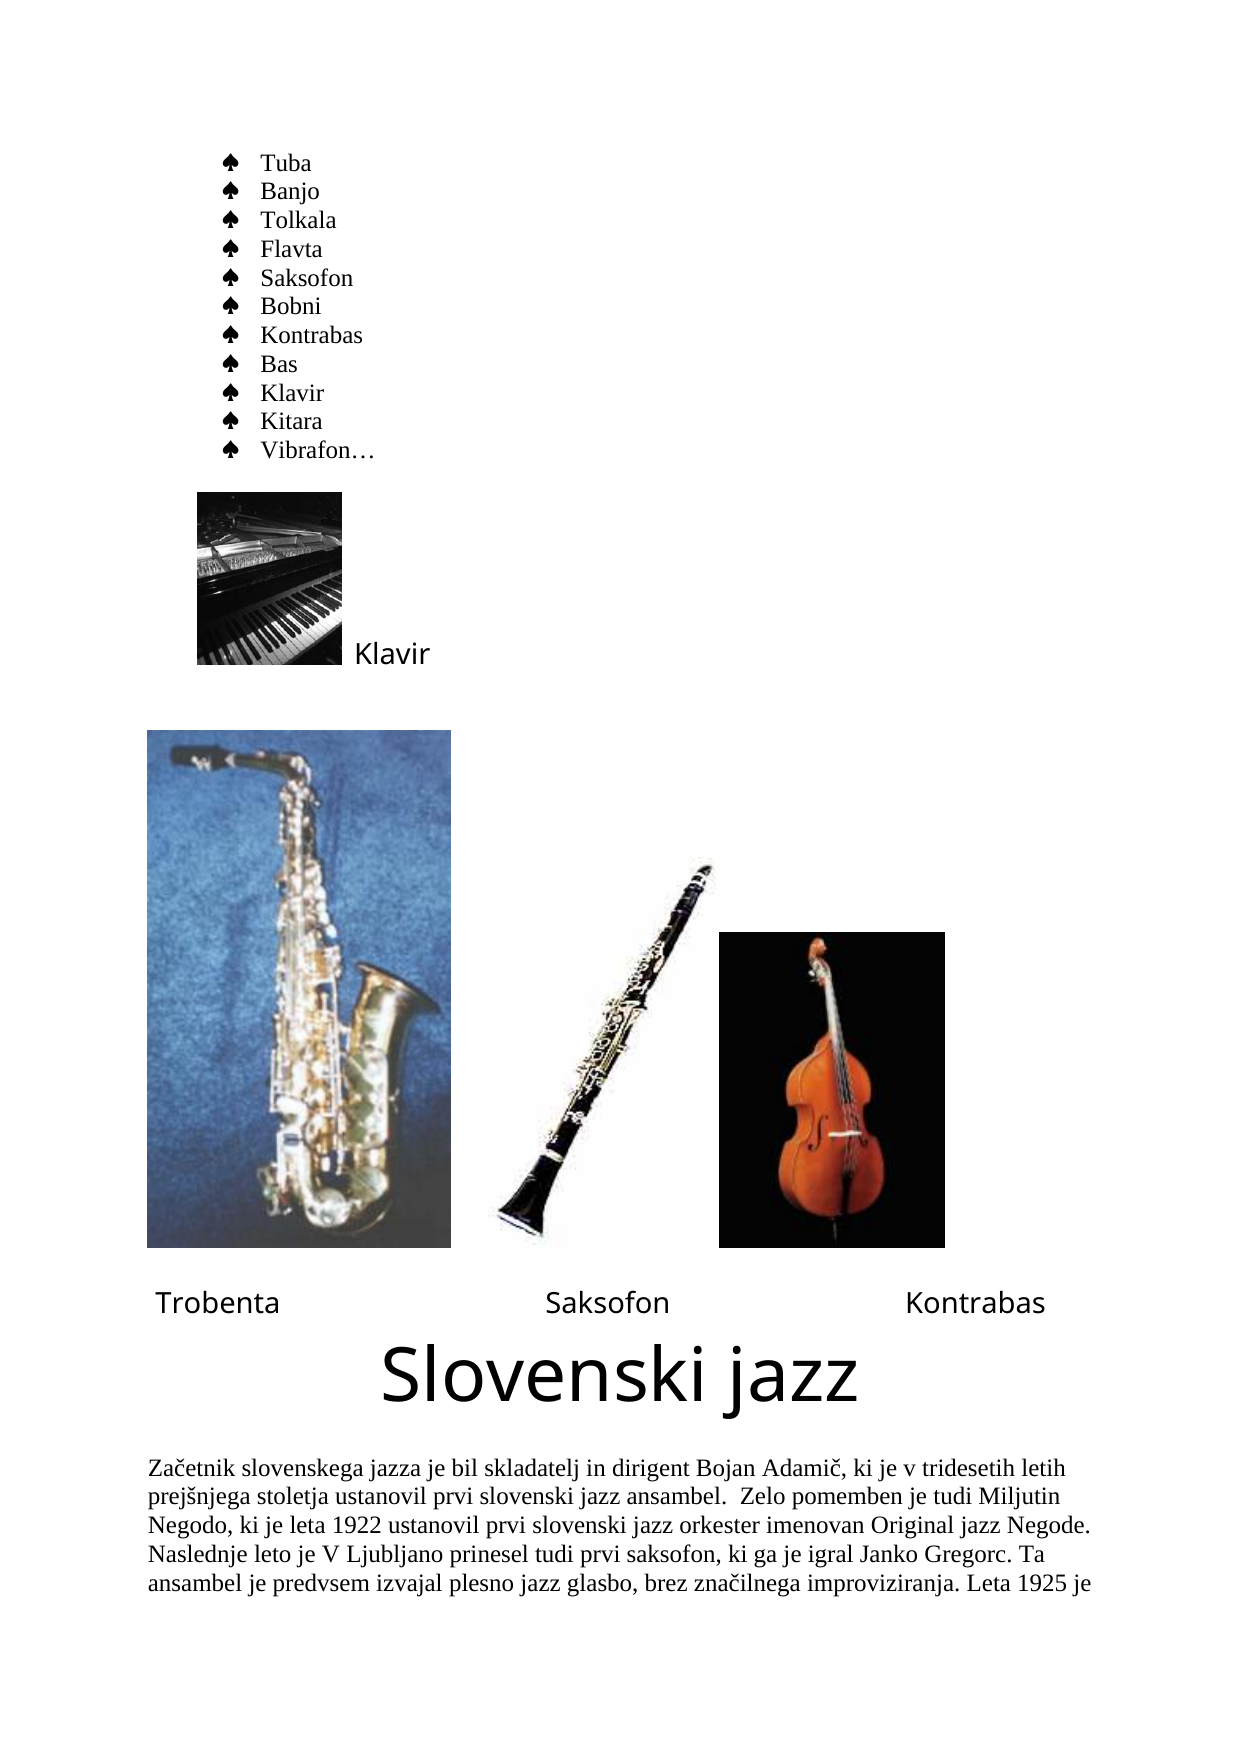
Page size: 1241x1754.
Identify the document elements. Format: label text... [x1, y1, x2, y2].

picture [488, 857, 945, 1248]
list Klavir [223, 378, 1093, 406]
list Bas [223, 349, 1093, 378]
list Tuba [223, 148, 1093, 176]
text Slovenski jazz [148, 1322, 1093, 1424]
picture [197, 492, 342, 665]
text Trobenta Saksofon Kontrabas [148, 1282, 1093, 1322]
list Bobni [223, 291, 1093, 320]
text Začetnik slovenskega jazza je bil skladatelj in dirigent Bojan Adamič, ki je v tridesetih letih prejšnjega stoletja ustanovil prvi slovenski jazz ansambel. Zelo pomemben je tudi Miljutin Negodo, ki je leta 1922 ustanovil prvi slovenski jazz orkester imenovan Original jazz Negode. Naslednje leto je V Ljubljano prinesel tudi prvi saksofon, ki ga je igral Janko Gregorc. Ta ansambel je predvsem izvajal plesno jazz glasbo, brez značilnega improviziranja. Leta 1925 je [148, 1453, 1093, 1596]
list Kitara [223, 406, 1093, 435]
list Banjo [223, 176, 1093, 205]
picture [147, 730, 451, 1248]
text Klavir [148, 493, 1093, 673]
list Tolkala [223, 205, 1093, 234]
list Kontrabas [223, 320, 1093, 349]
list Saksofon [223, 263, 1093, 291]
list Flavta [223, 234, 1093, 263]
list Vibrafon… [223, 435, 1093, 464]
